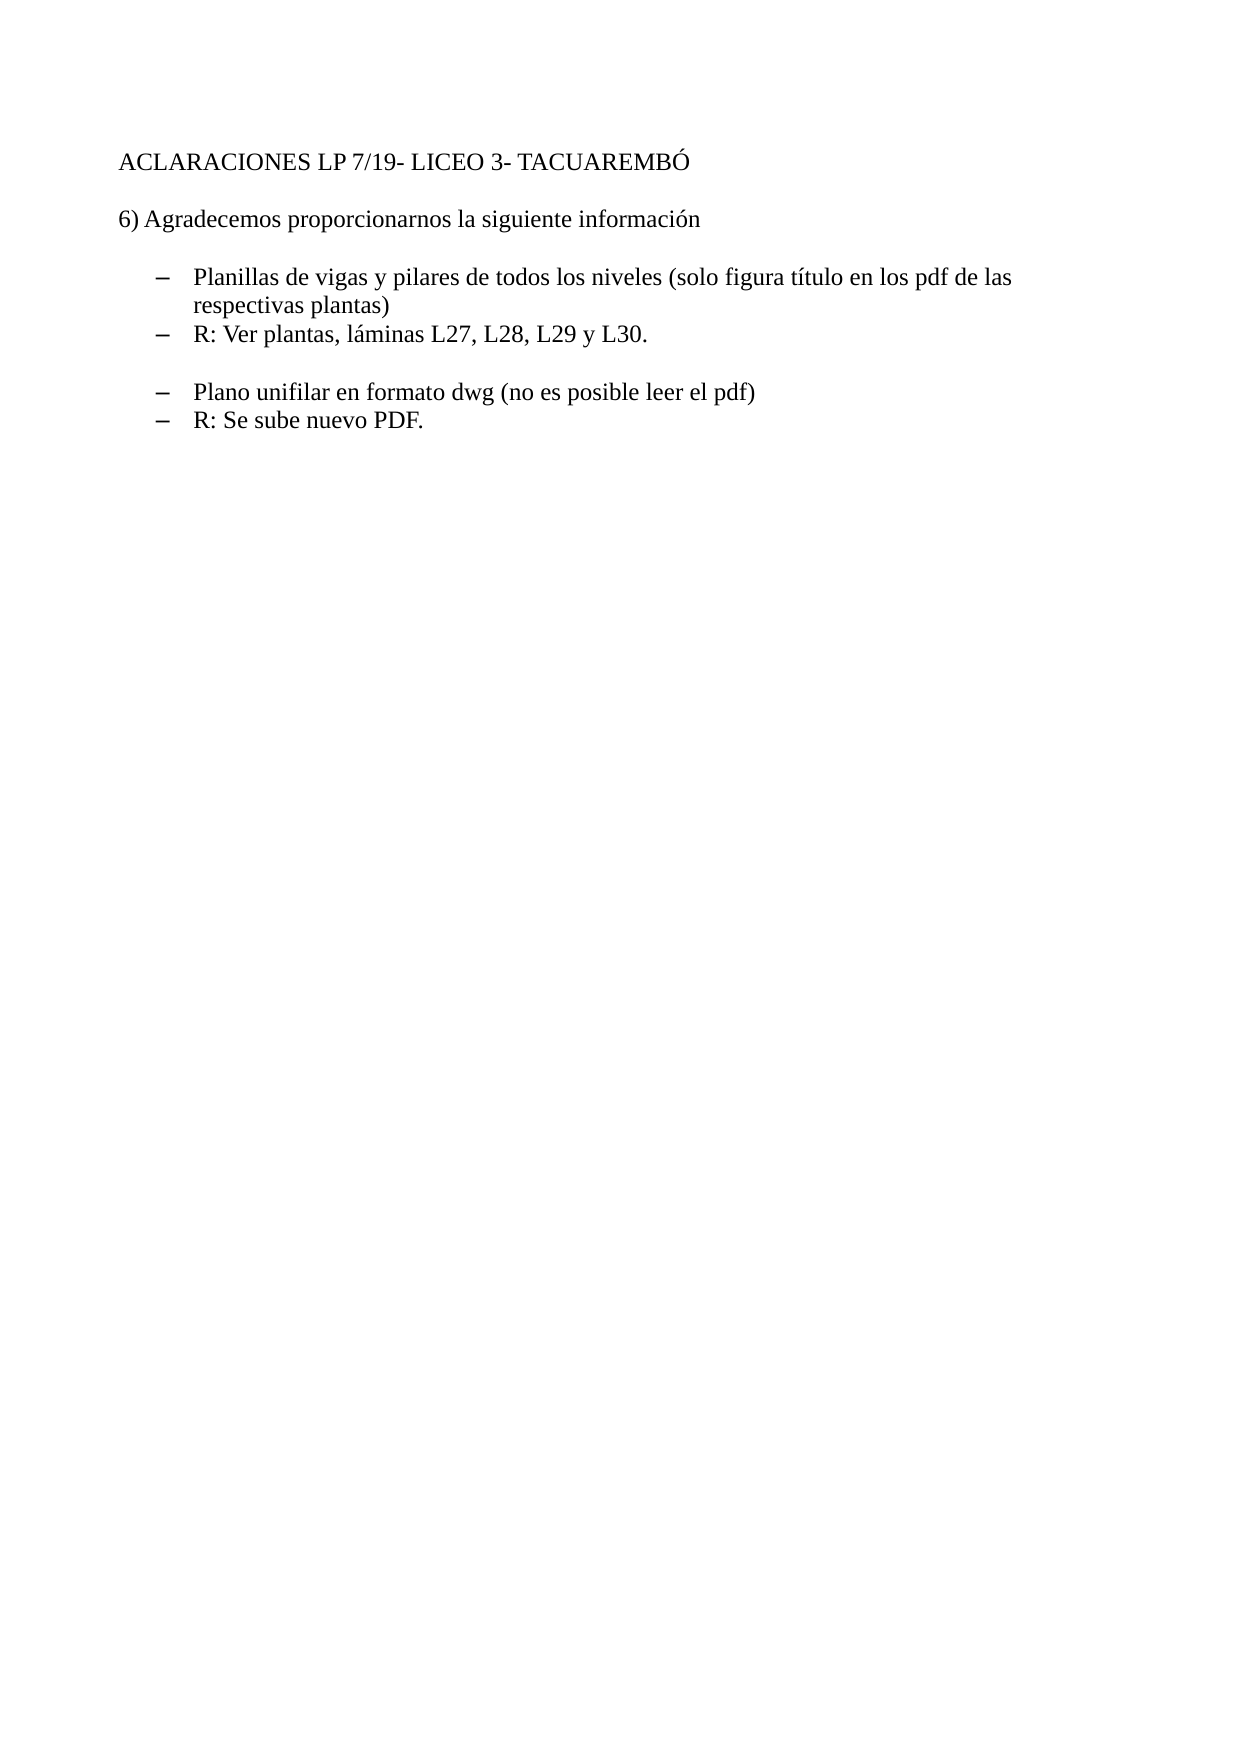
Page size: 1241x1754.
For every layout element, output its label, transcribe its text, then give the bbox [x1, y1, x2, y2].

list R: Se sube nuevo PDF. [156, 406, 1122, 434]
text ACLARACIONES LP 7/19- LICEO 3- TACUAREMBÓ [118, 147, 1122, 176]
list Plano unifilar en formato dwg (no es posible leer el pdf) [156, 377, 1122, 406]
list Planillas de vigas y pilares de todos los niveles (solo figura título en los pdf de las respectivas plantas) [156, 262, 1122, 319]
list R: Ver plantas, láminas L27, L28, L29 y L30. [156, 319, 1122, 348]
text 6) Agradecemos proporcionarnos la siguiente información [118, 204, 1122, 233]
